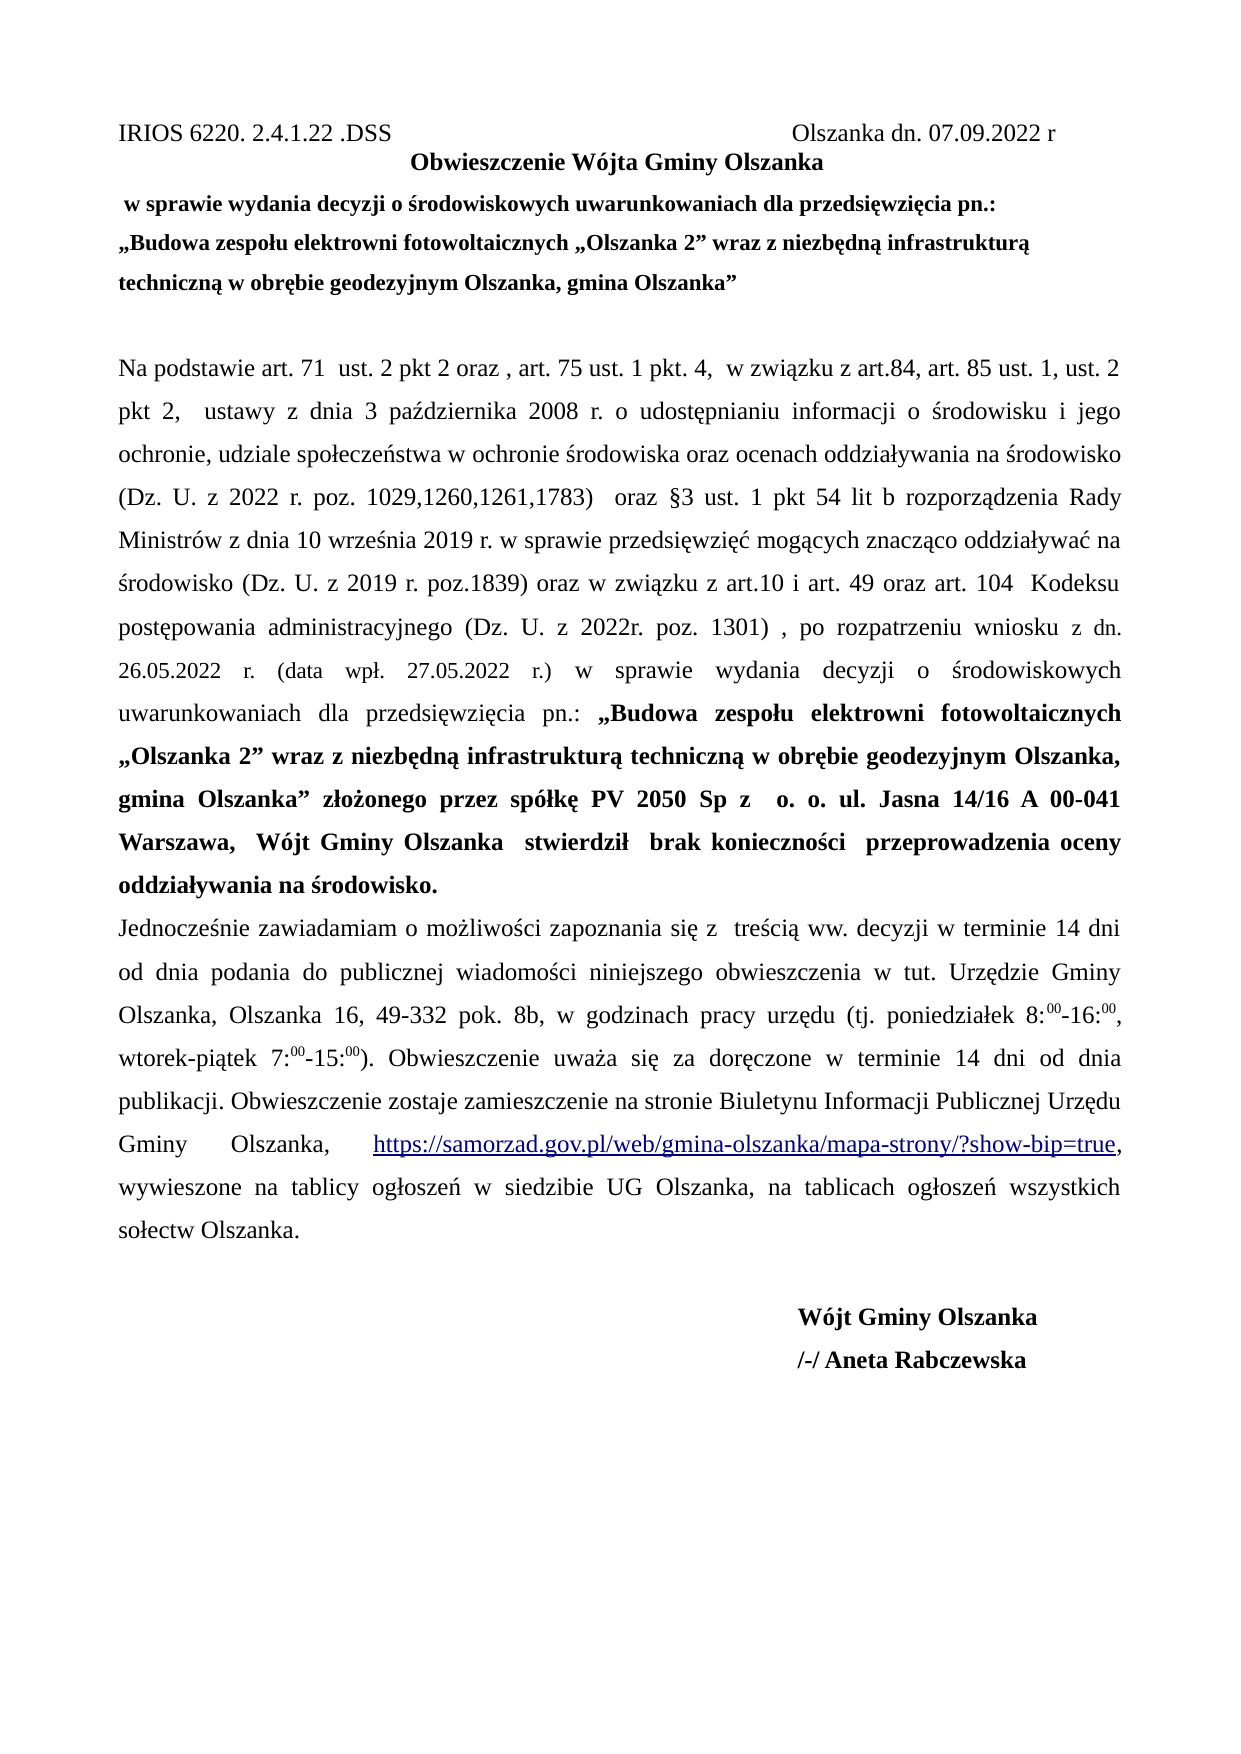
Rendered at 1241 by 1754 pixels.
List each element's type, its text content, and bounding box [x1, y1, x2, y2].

text Na podstawie art. 71 ust. 2 pkt 2 oraz , art. 75 ust. 1 pkt. 4, w związku z art.84, art. 85 ust. 1, ust. 2 pkt 2, ustawy z dnia 3 października 2008 r. o udostępnianiu informacji o środowisku i jego ochronie, udziale społeczeństwa w ochronie środowiska oraz ocenach oddziaływania na środowisko (Dz. U. z 2022 r. poz. 1029,1260,1261,1783) oraz §3 ust. 1 pkt 54 lit b rozporządzenia Rady Ministrów z dnia 10 września 2019 r. w sprawie przedsięwzięć mogących znacząco oddziaływać na środowisko (Dz. U. z 2019 r. poz.1839) oraz w związku z art.10 i art. 49 oraz art. 104 Kodeksu postępowania administracyjnego (Dz. U. z 2022r. poz. 1301) , po rozpatrzeniu wniosku z dn. 26.05.2022 r. (data wpł. 27.05.2022 r.) w sprawie wydania decyzji o środowiskowych uwarunkowaniach dla przedsięwzięcia pn.: „Budowa zespołu elektrowni fotowoltaicznych „Olszanka 2” wraz z niezbędną infrastrukturą techniczną w obrębie geodezyjnym Olszanka, gmina Olszanka” złożonego przez spółkę PV 2050 Sp z o. o. ul. Jasna 14/16 A 00-041 Warszawa, Wójt Gminy Olszanka stwierdził brak konieczności przeprowadzenia oceny oddziaływania na środowisko. [118, 353, 1122, 899]
text IRIOS 6220. 2.4.1.22 .DSS Olszanka dn. 07.09.2022 r [118, 118, 1122, 147]
text Wójt Gminy Olszanka [797, 1302, 1122, 1330]
text „Budowa zespołu elektrowni fotowoltaicznych „Olszanka 2” wraz z niezbędną infrastrukturą techniczną w obrębie geodezyjnym Olszanka, gmina Olszanka” [118, 229, 1122, 338]
text w sprawie wydania decyzji o środowiskowych uwarunkowaniach dla przedsięwzięcia pn.: [118, 190, 1122, 216]
text /-/ Aneta Rabczewska [797, 1345, 1122, 1373]
text Obwieszczenie Wójta Gminy Olszanka [118, 147, 1122, 176]
text Jednocześnie zawiadamiam o możliwości zapoznania się z treścią ww. decyzji w terminie 14 dni od dnia podania do publicznej wiadomości niniejszego obwieszczenia w tut. Urzędzie Gminy Olszanka, Olszanka 16, 49-332 pok. 8b, w godzinach pracy urzędu (tj. poniedziałek 8:00-16:00, wtorek-piątek 7:00-15:00). Obwieszczenie uważa się za doręczone w terminie 14 dni od dnia publikacji. Obwieszczenie zostaje zamieszczenie na stronie Biuletynu Informacji Publicznej Urzędu Gminy Olszanka, https://samorzad.gov.pl/web/gmina-olszanka/mapa-strony/?show-bip=true, wywieszone na tablicy ogłoszeń w siedzibie UG Olszanka, na tablicach ogłoszeń wszystkich sołectw Olszanka. [118, 913, 1122, 1244]
